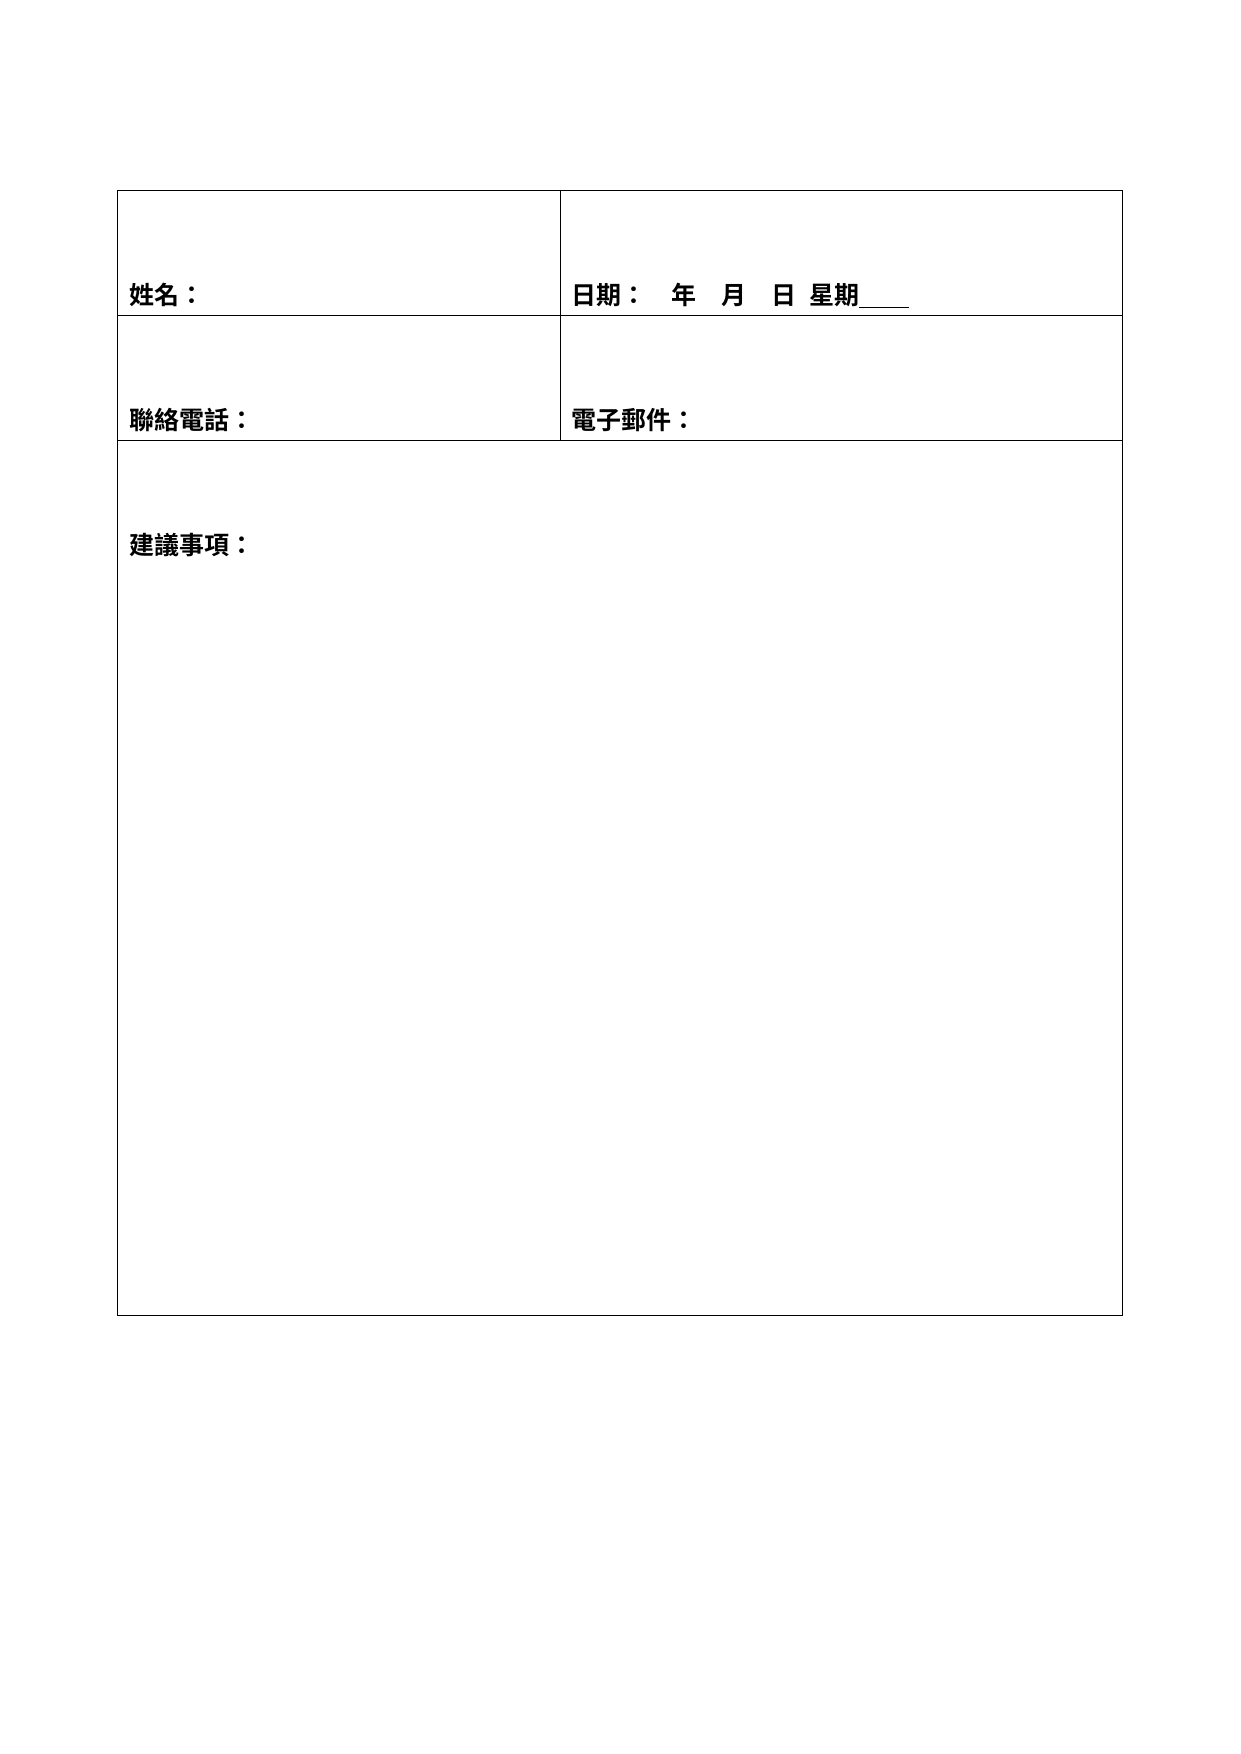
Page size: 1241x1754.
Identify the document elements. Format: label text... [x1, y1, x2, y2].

table_cell 聯絡電話： [118, 316, 560, 439]
table_header 日期： 年 月 日 星期 [561, 191, 1122, 314]
table_header 姓名： [118, 191, 560, 314]
table_cell 電子郵件： [561, 316, 1122, 439]
table_cell 建議事項： [118, 441, 1122, 1314]
